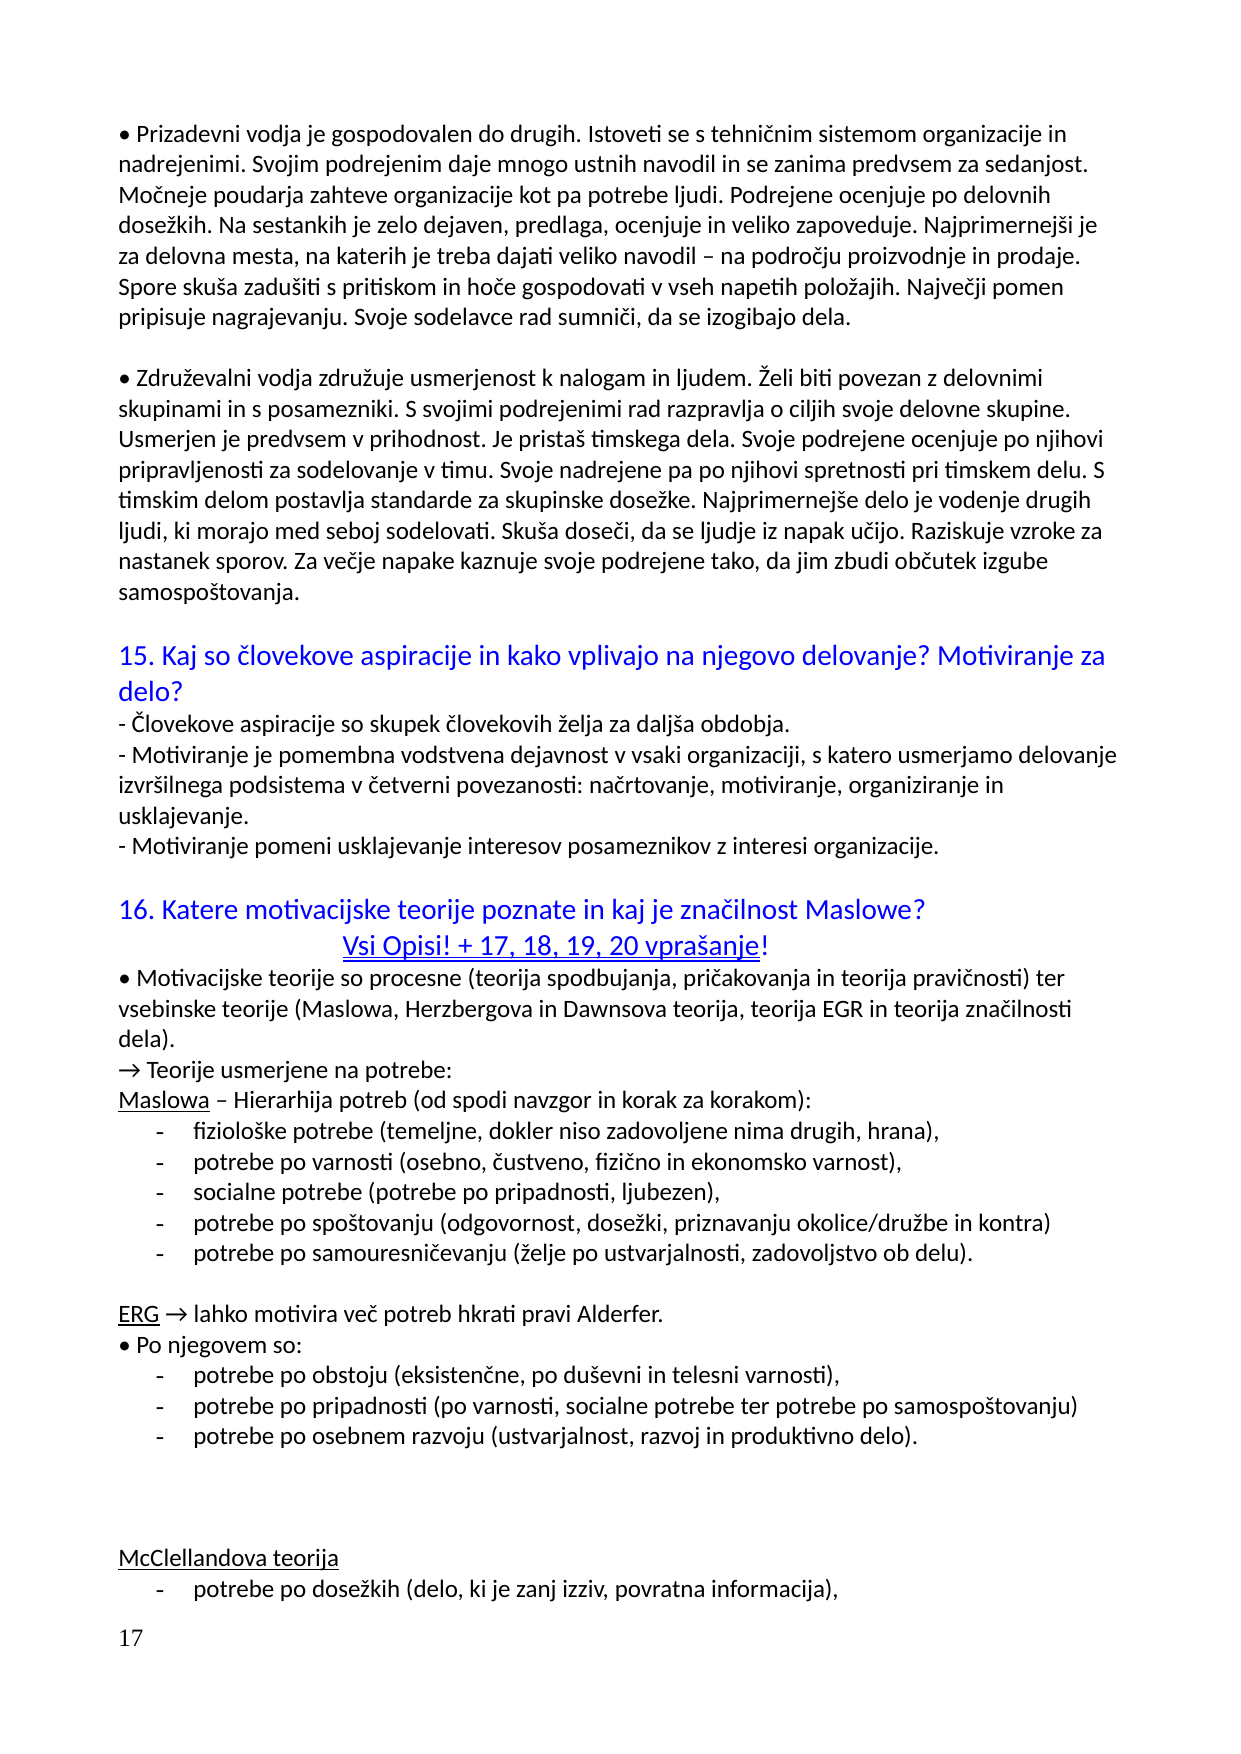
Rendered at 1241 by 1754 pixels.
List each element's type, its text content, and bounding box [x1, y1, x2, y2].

text Maslowa – Hierarhija potreb (od spodi navzgor in korak za korakom): [118, 1085, 1122, 1115]
list potrebe po samouresničevanju (želje po ustvarjalnosti, zadovoljstvo ob delu). [156, 1237, 1122, 1268]
list potrebe po dosežkih (delo, ki je zanj izziv, povratna informacija), [156, 1573, 1122, 1603]
list potrebe po obstoju (eksistenčne, po duševni in telesni varnosti), [156, 1359, 1122, 1390]
text 15. Kaj so človekove aspiracije in kako vplivajo na njegovo delovanje? Motiviranje za delo? [118, 637, 1122, 708]
text → Teorije usmerjene na potrebe: [118, 1054, 1122, 1085]
list potrebe po osebnem razvoju (ustvarjalnost, razvoj in produktivno delo). [156, 1420, 1122, 1451]
text - Človekove aspiracije so skupek človekovih želja za daljša obdobja. [118, 708, 1122, 739]
text - Motiviranje je pomembna vodstvena dejavnost v vsaki organizaciji, s katero usmerjamo delovanje izvršilnega podsistema v četverni povezanosti: načrtovanje, motiviranje, organiziranje in usklajevanje. [118, 739, 1122, 830]
list fiziološke potrebe (temeljne, dokler niso zadovoljene nima drugih, hrana), [156, 1115, 1122, 1146]
text • Motivacijske teorije so procesne (teorija spodbujanja, pričakovanja in teorija pravičnosti) ter vsebinske teorije (Maslowa, Herzbergova in Dawnsova teorija, teorija EGR in teorija značilnosti dela). [118, 963, 1122, 1054]
text • Prizadevni vodja je gospodovalen do drugih. Istoveti se s tehničnim sistemom organizacije in nadrejenimi. Svojim podrejenim daje mnogo ustnih navodil in se zanima predvsem za sedanjost. Močneje poudarja zahteve organizacije kot pa potrebe ljudi. Podrejene ocenjuje po delovnih dosežkih. Na sestankih je zelo dejaven, predlaga, ocenjuje in veliko zapoveduje. Najprimernejši je za delovna mesta, na katerih je treba dajati veliko navodil – na področju proizvodnje in prodaje. Spore skuša zadušiti s pritiskom in hoče gospodovati v vseh napetih položajih. Največji pomen pripisuje nagrajevanju. Svoje sodelavce rad sumniči, da se izogibajo dela. [118, 118, 1122, 332]
list potrebe po pripadnosti (po varnosti, socialne potrebe ter potrebe po samospoštovanju) [156, 1390, 1122, 1420]
text Vsi Opisi! + 17, 18, 19, 20 vprašanje! [118, 927, 1122, 963]
text McClellandova teorija [118, 1542, 1122, 1573]
text - Motiviranje pomeni usklajevanje interesov posameznikov z interesi organizacije. [118, 830, 1122, 861]
list potrebe po spoštovanju (odgovornost, dosežki, priznavanju okolice/družbe in kontra) [156, 1207, 1122, 1237]
list potrebe po varnosti (osebno, čustveno, fizično in ekonomsko varnost), [156, 1146, 1122, 1176]
text • Združevalni vodja združuje usmerjenost k nalogam in ljudem. Želi biti povezan z delovnimi skupinami in s posamezniki. S svojimi podrejenimi rad razpravlja o ciljih svoje delovne skupine. Usmerjen je predvsem v prihodnost. Je pristaš timskega dela. Svoje podrejene ocenjuje po njihovi pripravljenosti za sodelovanje v timu. Svoje nadrejene pa po njihovi spretnosti pri timskem delu. S timskim delom postavlja standarde za skupinske dosežke. Najprimernejše delo je vodenje drugih ljudi, ki morajo med seboj sodelovati. Skuša doseči, da se ljudje iz napak učijo. Raziskuje vzroke za nastanek sporov. Za večje napake kaznuje svoje podrejene tako, da jim zbudi občutek izgube samospoštovanja. [118, 362, 1122, 606]
text 16. Katere motivacijske teorije poznate in kaj je značilnost Maslowe? [118, 891, 1122, 927]
list socialne potrebe (potrebe po pripadnosti, ljubezen), [156, 1176, 1122, 1207]
text ERG → lahko motivira več potreb hkrati pravi Alderfer. [118, 1298, 1122, 1329]
text • Po njegovem so: [118, 1329, 1122, 1359]
